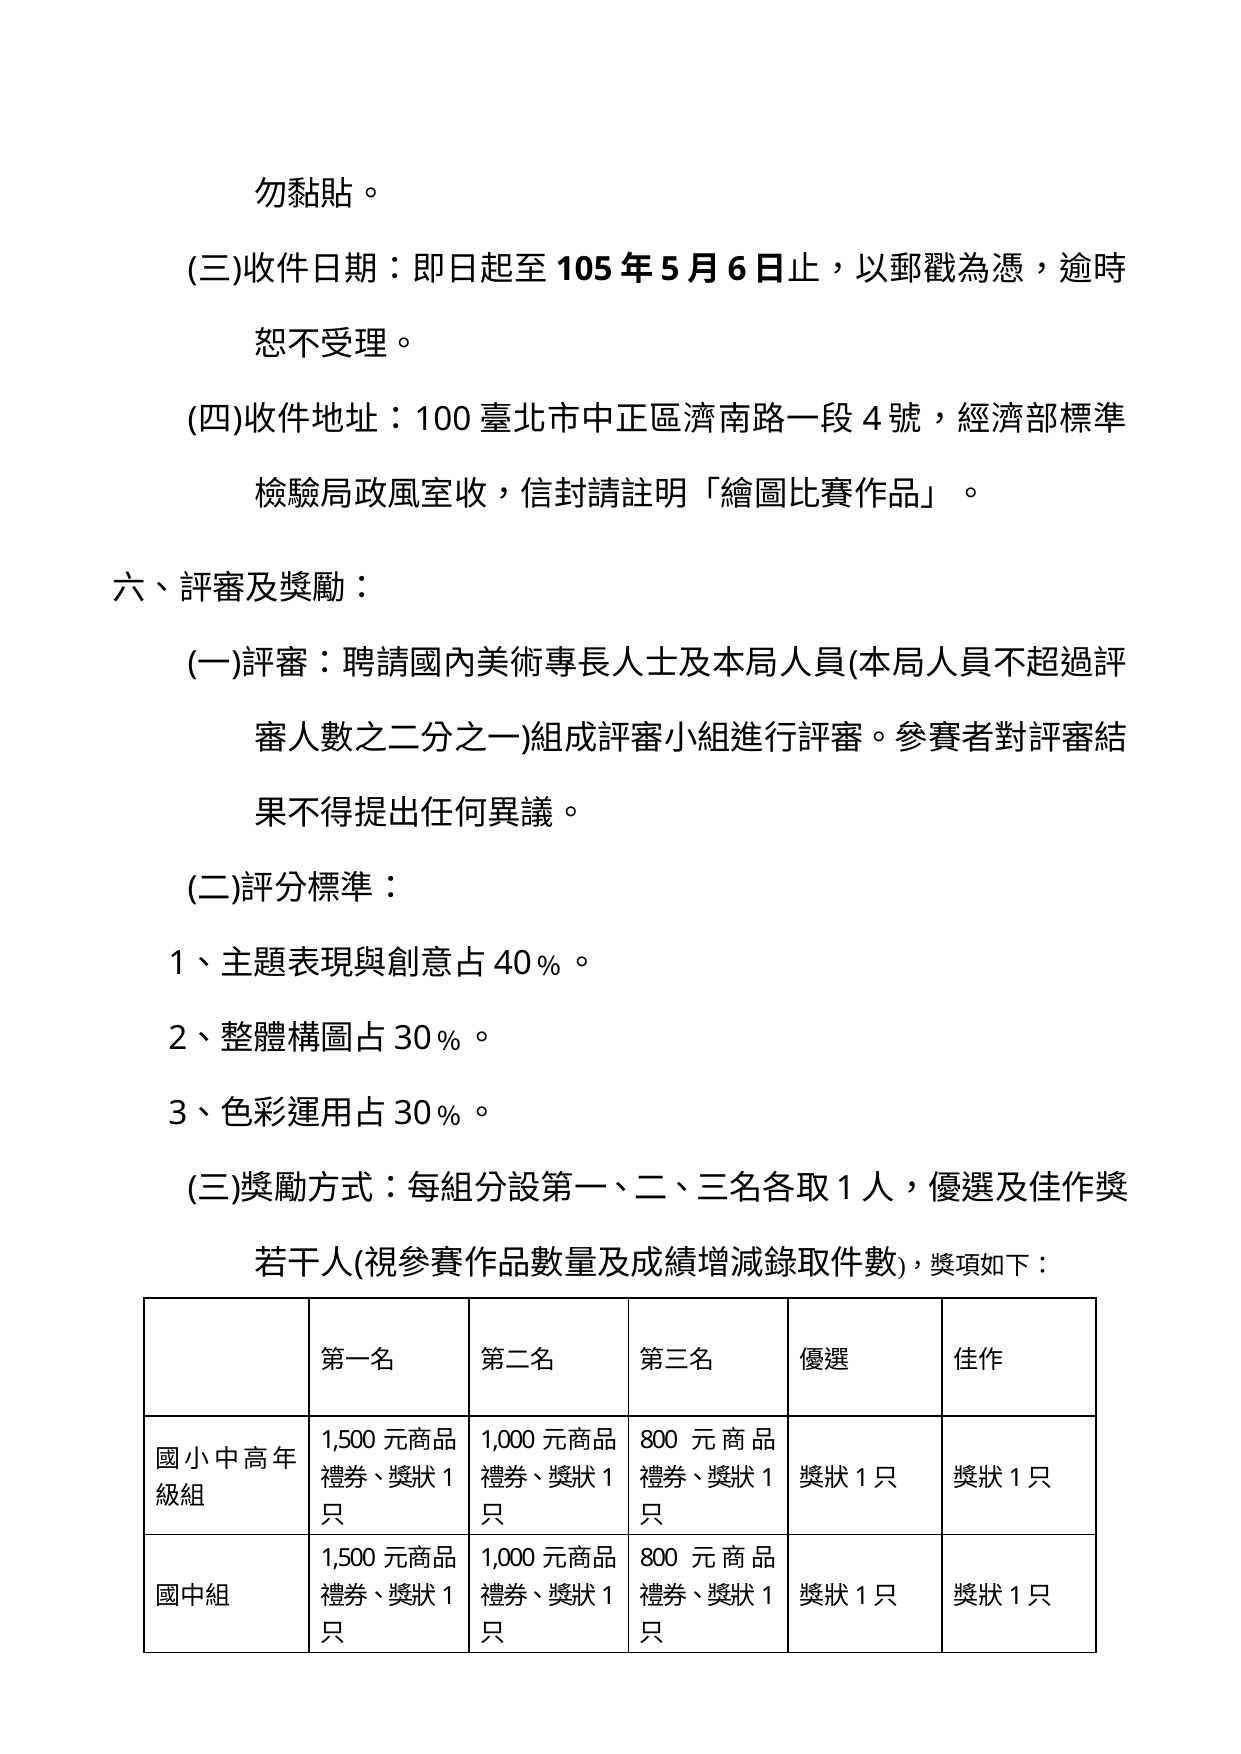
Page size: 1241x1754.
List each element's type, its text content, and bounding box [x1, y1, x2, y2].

table_header 第一名 [310, 1299, 468, 1415]
text (二)評分標準： [187, 847, 1128, 922]
text (三)獎勵方式：每組分設第一、二、三名各取1人，優選及佳作獎若干人(視參賽作品數量及成績增減錄取件數)，獎項如下： [187, 1147, 1128, 1297]
table_cell 800元商品禮券、獎狀1只 [629, 1417, 787, 1533]
text (一)評審：聘請國內美術專長人士及本局人員(本局人員不超過評審人數之二分之一)組成評審小組進行評審。參賽者對評審結果不得提出任何異議。 [187, 622, 1128, 847]
table_cell 獎狀1只 [943, 1535, 1095, 1652]
table_header 第二名 [470, 1299, 628, 1415]
table_header [145, 1299, 308, 1415]
table_header 佳作 [943, 1299, 1095, 1415]
table_cell 800元商品禮券、獎狀1只 [629, 1535, 787, 1652]
text (四)收件地址：100臺北市中正區濟南路一段4號，經濟部標準檢驗局政風室收，信封請註明「繪圖比賽作品」。 [187, 378, 1128, 528]
text 2、整體構圖占30﹪。 [125, 997, 1128, 1072]
table_cell 1,500元商品禮券、獎狀1只 [310, 1535, 468, 1652]
text (三)收件日期：即日起至105年5月6日止，以郵戳為憑，逾時恕不受理。 [187, 228, 1128, 378]
table_cell 獎狀1只 [789, 1535, 941, 1652]
table_header 優選 [789, 1299, 941, 1415]
text 1、主題表現與創意占40﹪。 [125, 922, 1128, 997]
table_cell 獎狀1只 [943, 1417, 1095, 1533]
text 勿黏貼。 [187, 153, 1128, 228]
table_header 第三名 [629, 1299, 787, 1415]
table_cell 1,000元商品禮券、獎狀1只 [470, 1417, 628, 1533]
table_cell 1,500元商品禮券、獎狀1只 [310, 1417, 468, 1533]
text 六、評審及獎勵： [112, 547, 1128, 622]
text 3、色彩運用占30﹪。 [125, 1072, 1128, 1147]
table_cell 獎狀1只 [789, 1417, 941, 1533]
table_cell 國小中高年級組 [145, 1417, 308, 1533]
table_cell 國中組 [145, 1535, 308, 1652]
table_cell 1,000元商品禮券、獎狀1只 [470, 1535, 628, 1652]
